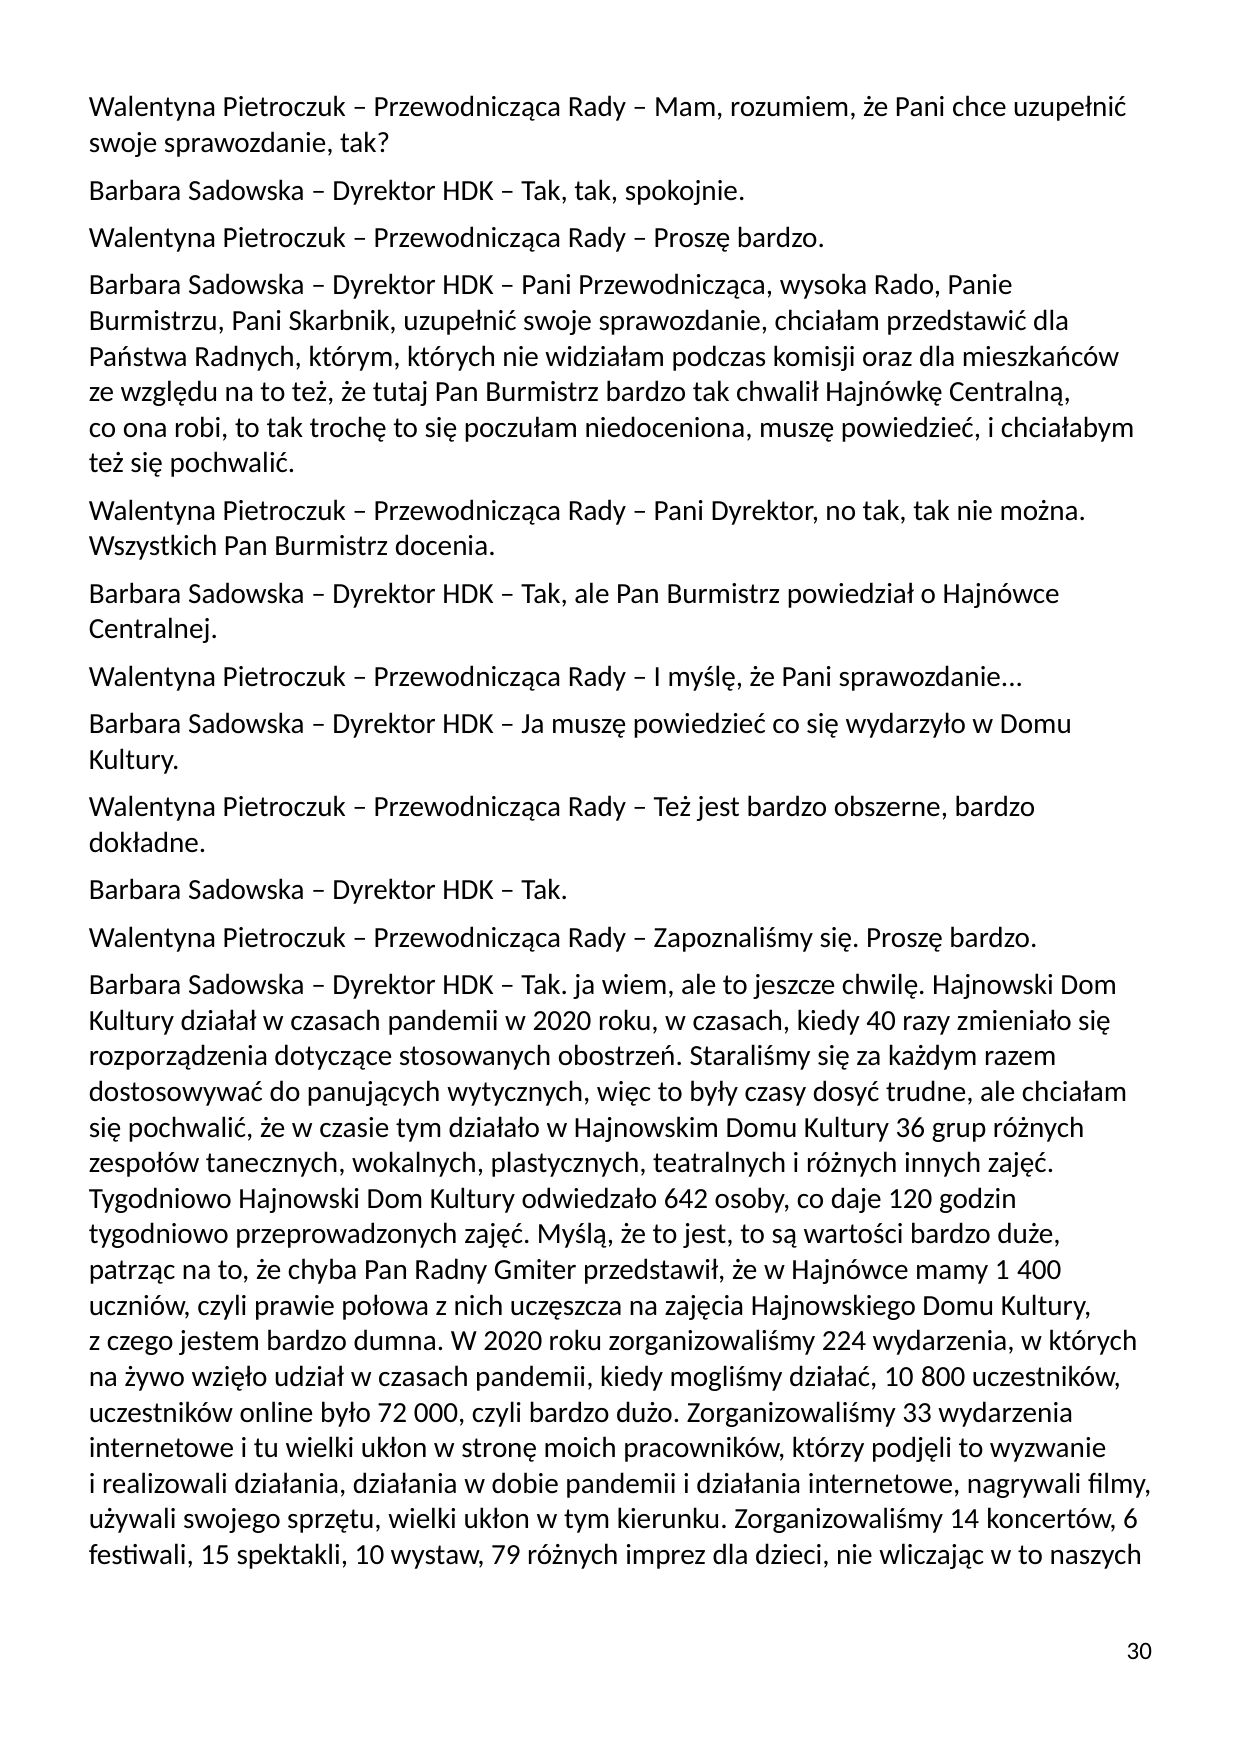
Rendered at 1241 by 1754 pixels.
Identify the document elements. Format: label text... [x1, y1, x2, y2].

text Barbara Sadowska – Dyrektor HDK – Tak, tak, spokojnie. [88, 172, 1152, 207]
text Barbara Sadowska – Dyrektor HDK – Pani Przewodnicząca, wysoka Rado, Panie Burmistrzu, Pani Skarbnik, uzupełnić swoje sprawozdanie, chciałam przedstawić dla Państwa Radnych, którym, których nie widziałam podczas komisji oraz dla mieszkańców ze względu na to też, że tutaj Pan Burmistrz bardzo tak chwalił Hajnówkę Centralną, co ona robi, to tak trochę to się poczułam niedoceniona, muszę powiedzieć, i chciałabym też się pochwalić. [88, 266, 1152, 480]
text Barbara Sadowska – Dyrektor HDK – Ja muszę powiedzieć co się wydarzyło w Domu Kultury. [88, 705, 1152, 777]
text Walentyna Pietroczuk – Przewodnicząca Rady – Proszę bardzo. [88, 219, 1152, 254]
text Walentyna Pietroczuk – Przewodnicząca Rady – I myślę, że Pani sprawozdanie... [88, 658, 1152, 693]
text Walentyna Pietroczuk – Przewodnicząca Rady – Zapoznaliśmy się. Proszę bardzo. [88, 919, 1152, 954]
text Barbara Sadowska – Dyrektor HDK – Tak, ale Pan Burmistrz powiedział o Hajnówce Centralnej. [88, 575, 1152, 646]
text Barbara Sadowska – Dyrektor HDK – Tak. ja wiem, ale to jeszcze chwilę. Hajnowski Dom Kultury działał w czasach pandemii w 2020 roku, w czasach, kiedy 40 razy zmieniało się rozporządzenia dotyczące stosowanych obostrzeń. Staraliśmy się za każdym razem dostosowywać do panujących wytycznych, więc to były czasy dosyć trudne, ale chciałam się pochwalić, że w czasie tym działało w Hajnowskim Domu Kultury 36 grup różnych zespołów tanecznych, wokalnych, plastycznych, teatralnych i różnych innych zajęć. Tygodniowo Hajnowski Dom Kultury odwiedzało 642 osoby, co daje 120 godzin tygodniowo przeprowadzonych zajęć. Myślą, że to jest, to są wartości bardzo duże, patrząc na to, że chyba Pan Radny Gmiter przedstawił, że w Hajnówce mamy 1 400 uczniów, czyli prawie połowa z nich uczęszcza na zajęcia Hajnowskiego Domu Kultury, z czego jestem bardzo dumna. W 2020 roku zorganizowaliśmy 224 wydarzenia, w których na żywo wzięło udział w czasach pandemii, kiedy mogliśmy działać, 10 800 uczestników, uczestników online było 72 000, czyli bardzo dużo. Zorganizowaliśmy 33 wydarzenia internetowe i tu wielki ukłon w stronę moich pracowników, którzy podjęli to wyzwanie i realizowali działania, działania w dobie pandemii i działania internetowe, nagrywali filmy, używali swojego sprzętu, wielki ukłon w tym kierunku. Zorganizowaliśmy 14 koncertów, 6 festiwali, 15 spektakli, 10 wystaw, 79 różnych imprez dla dzieci, nie wliczając w to naszych [88, 966, 1152, 1572]
text Walentyna Pietroczuk – Przewodnicząca Rady – Też jest bardzo obszerne, bardzo dokładne. [88, 788, 1152, 859]
text Walentyna Pietroczuk – Przewodnicząca Rady – Mam, rozumiem, że Pani chce uzupełnić swoje sprawozdanie, tak? [88, 88, 1152, 160]
text Barbara Sadowska – Dyrektor HDK – Tak. [88, 871, 1152, 907]
text Walentyna Pietroczuk – Przewodnicząca Rady – Pani Dyrektor, no tak, tak nie można. Wszystkich Pan Burmistrz docenia. [88, 492, 1152, 563]
